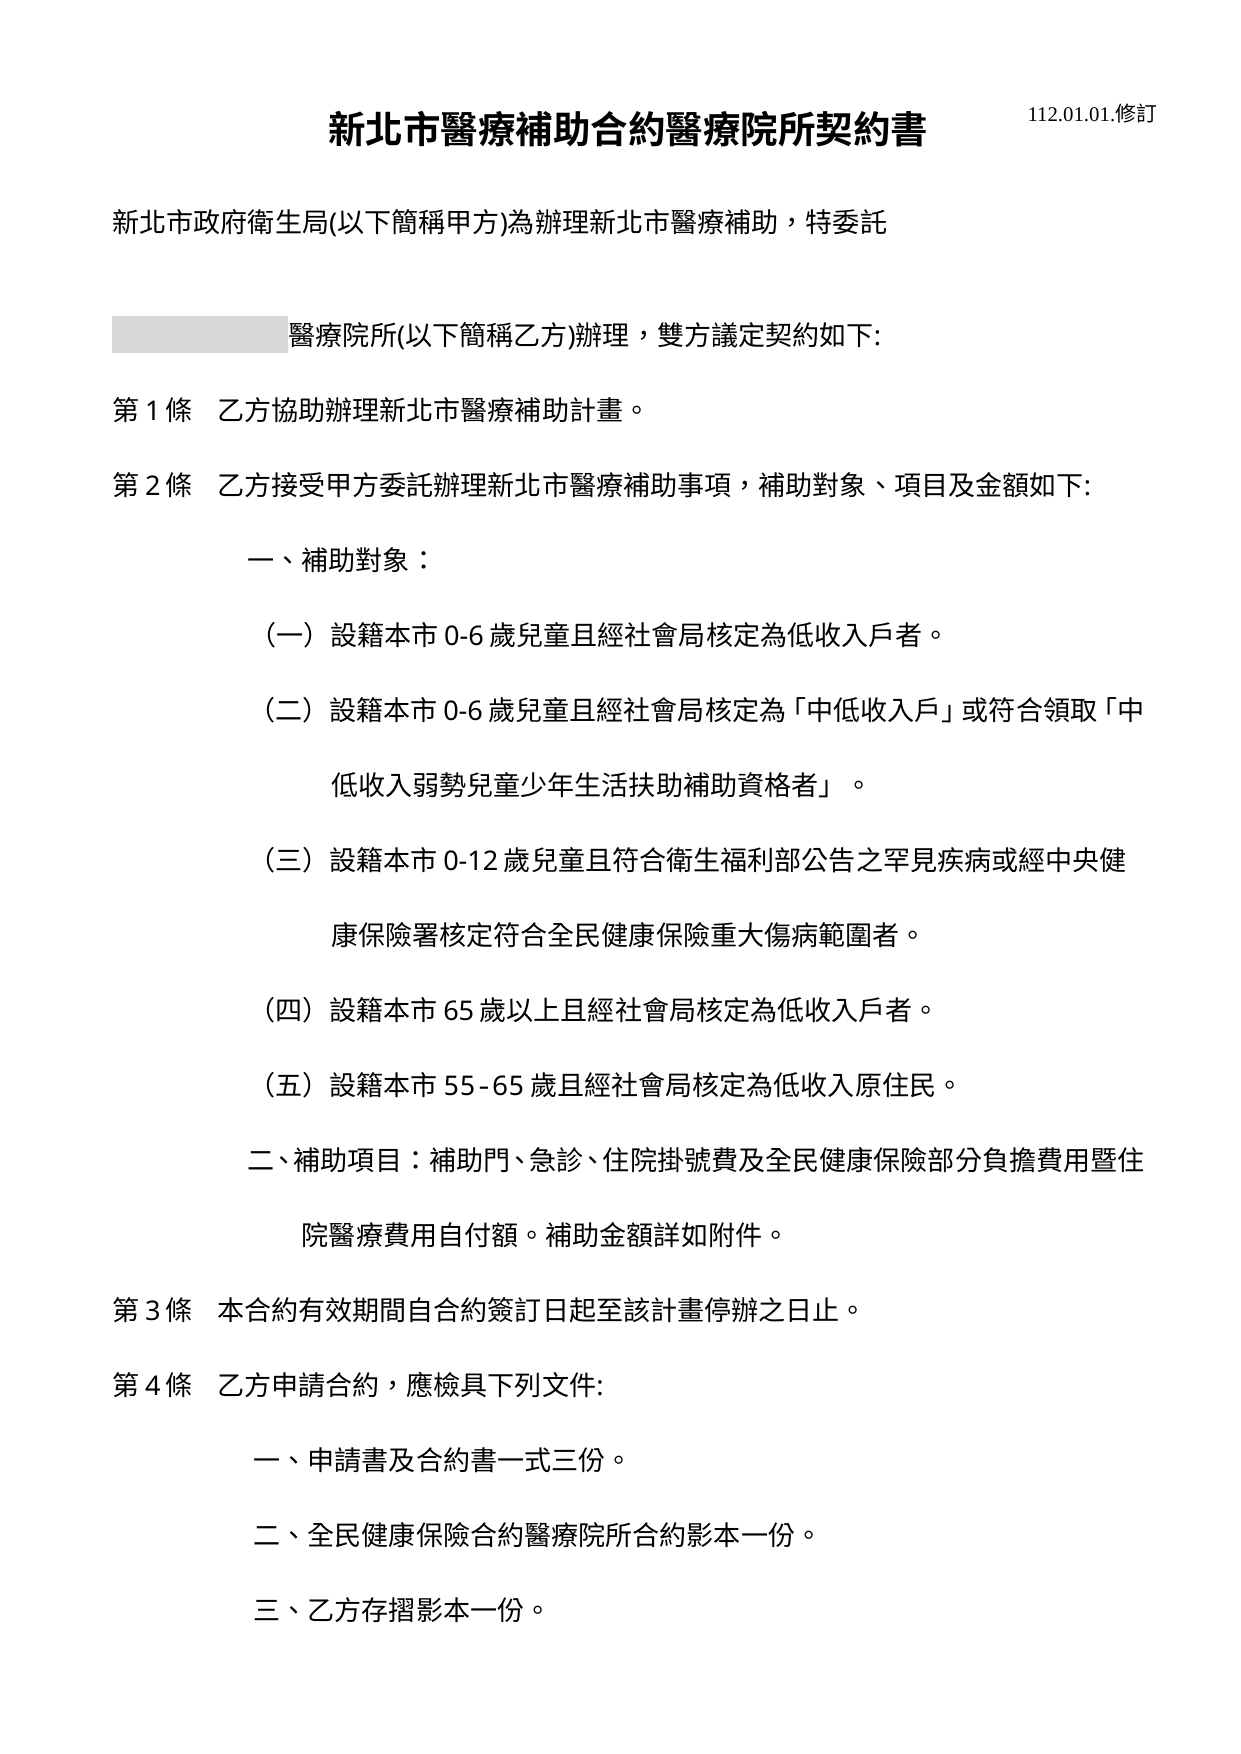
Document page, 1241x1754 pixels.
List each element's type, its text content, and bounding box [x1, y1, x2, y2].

text 二、全民健康保險合約醫療院所合約影本一份。 [253, 1496, 1144, 1571]
text 第4條 乙方申請合約，應檢具下列文件: [112, 1346, 1144, 1421]
text （二）設籍本市0-6歲兒童且經社會局核定為「中低收入戶」或符合領取「中低收入弱勢兒童少年生活扶助補助資格者」。 [248, 671, 1144, 821]
text 一、補助對象： [247, 521, 1144, 596]
text 二、補助項目：補助門、急診、住院掛號費及全民健康保險部分負擔費用暨住院醫療費用自付額。補助金額詳如附件。 [247, 1121, 1144, 1271]
text 新北市醫療補助合約醫療院所契約書 [112, 89, 1200, 164]
text 第1條 乙方協助辦理新北市醫療補助計畫。 [112, 371, 1144, 446]
text （三）設籍本市0-12歲兒童且符合衛生福利部公告之罕見疾病或經中央健康保險署核定符合全民健康保險重大傷病範圍者。 [248, 821, 1144, 971]
text （五）設籍本市55-65歲且經社會局核定為低收入原住民。 [248, 1046, 1144, 1121]
text 第3條 本合約有效期間自合約簽訂日起至該計畫停辦之日止。 [112, 1271, 1144, 1346]
text （四）設籍本市65歲以上且經社會局核定為低收入戶者。 [248, 971, 1144, 1046]
text 112.01.01.修訂 [1027, 97, 1184, 127]
text 第2條 乙方接受甲方委託辦理新北市醫療補助事項，補助對象、項目及金額如下: [112, 446, 1144, 521]
text （一）設籍本市0-6歲兒童且經社會局核定為低收入戶者。 [249, 596, 1144, 671]
text 新北市政府衛生局(以下簡稱甲方)為辦理新北市醫療補助，特委託 [112, 183, 1144, 258]
text 醫療院所(以下簡稱乙方)辦理，雙方議定契約如下: [112, 296, 1144, 371]
text 三、乙方存摺影本一份。 [253, 1571, 1144, 1646]
text 一、申請書及合約書一式三份。 [253, 1421, 1144, 1496]
